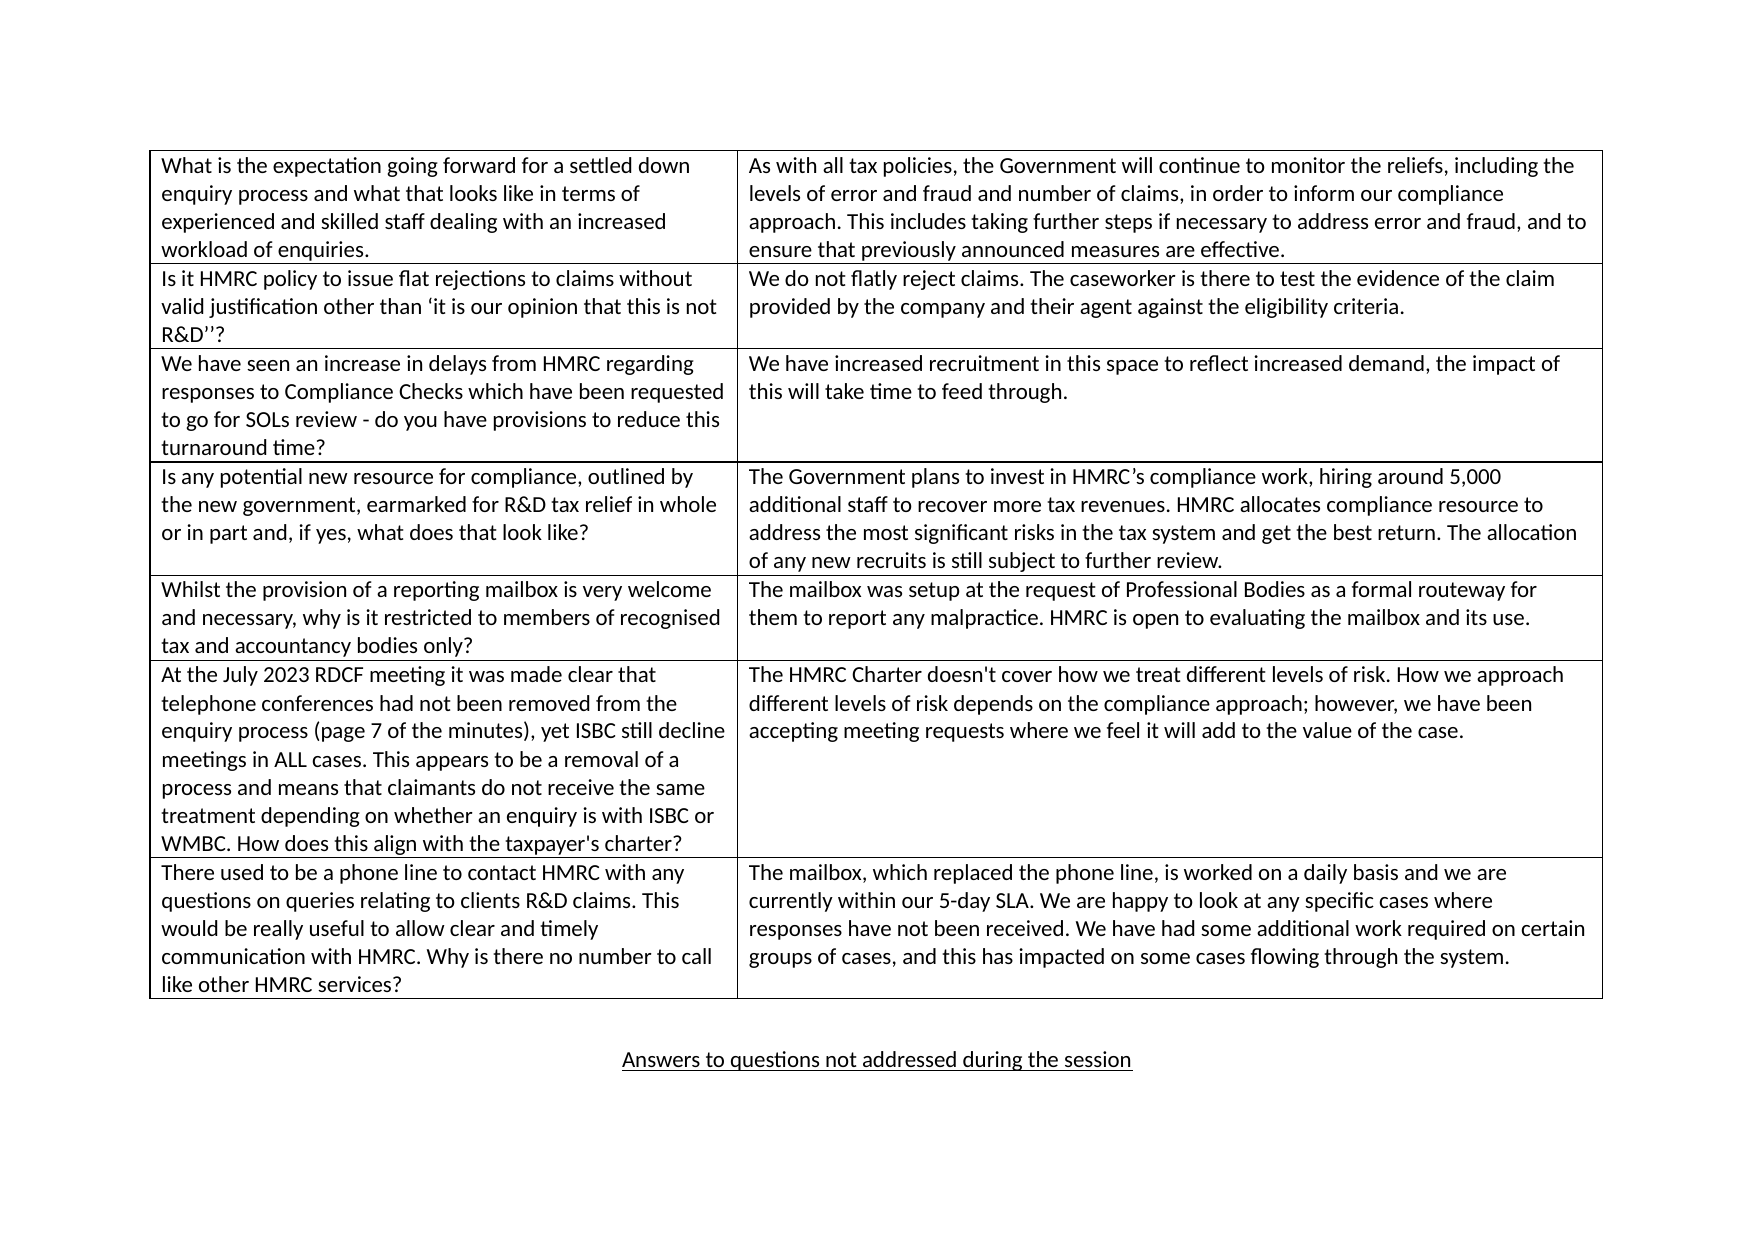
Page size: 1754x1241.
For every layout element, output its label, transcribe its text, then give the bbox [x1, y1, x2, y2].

text Answers to questions not addressed during the session [150, 1046, 1604, 1073]
table_cell The mailbox was setup at the request of Professional Bodies as a formal routeway for them to report any malpractice. HMRC is open to evaluating the mailbox and its use. [738, 576, 1602, 659]
table_cell The HMRC Charter doesn't cover how we treat different levels of risk. How we approach different levels of risk depends on the compliance approach; however, we have been accepting meeting requests where we feel it will add to the value of the case. [738, 661, 1602, 857]
table_cell The mailbox, which replaced the phone line, is worked on a daily basis and we are currently within our 5-day SLA. We are happy to look at any specific cases where responses have not been received. We have had some additional work required on certain groups of cases, and this has impacted on some cases flowing through the system. [738, 858, 1602, 998]
table_cell We do not flatly reject claims. The caseworker is there to test the evidence of the claim provided by the company and their agent against the eligibility criteria. [738, 264, 1602, 348]
table_cell As with all tax policies, the Government will continue to monitor the reliefs, including the levels of error and fraud and number of claims, in order to inform our compliance approach. This includes taking further steps if necessary to address error and fraud, and to ensure that previously announced measures are effective. [738, 151, 1602, 263]
table_cell We have seen an increase in delays from HMRC regarding responses to Compliance Checks which have been requested to go for SOLs review - do you have provisions to reduce this turnaround time? [151, 349, 737, 461]
table_cell At the July 2023 RDCF meeting it was made clear that telephone conferences had not been removed from the enquiry process (page 7 of the minutes), yet ISBC still decline meetings in ALL cases. This appears to be a removal of a process and means that claimants do not receive the same treatment depending on whether an enquiry is with ISBC or WMBC. How does this align with the taxpayer's charter? [151, 661, 737, 857]
table_cell There used to be a phone line to contact HMRC with any questions on queries relating to clients R&D claims. This would be really useful to allow clear and timely communication with HMRC. Why is there no number to call like other HMRC services? [151, 858, 737, 998]
table_cell What is the expectation going forward for a settled down enquiry process and what that looks like in terms of experienced and skilled staff dealing with an increased workload of enquiries. [151, 151, 737, 263]
table_cell We have increased recruitment in this space to reflect increased demand, the impact of this will take time to feed through. [738, 349, 1602, 461]
table_cell The Government plans to invest in HMRC’s compliance work, hiring around 5,000 additional staff to recover more tax revenues. HMRC allocates compliance resource to address the most significant risks in the tax system and get the best return. The allocation of any new recruits is still subject to further review. [738, 463, 1602, 574]
table_cell Whilst the provision of a reporting mailbox is very welcome and necessary, why is it restricted to members of recognised tax and accountancy bodies only? [151, 576, 737, 659]
table_cell Is any potential new resource for compliance, outlined by the new government, earmarked for R&D tax relief in whole or in part and, if yes, what does that look like? [151, 463, 737, 574]
table_cell Is it HMRC policy to issue flat rejections to claims without valid justification other than ‘it is our opinion that this is not R&D’’? [151, 264, 737, 348]
